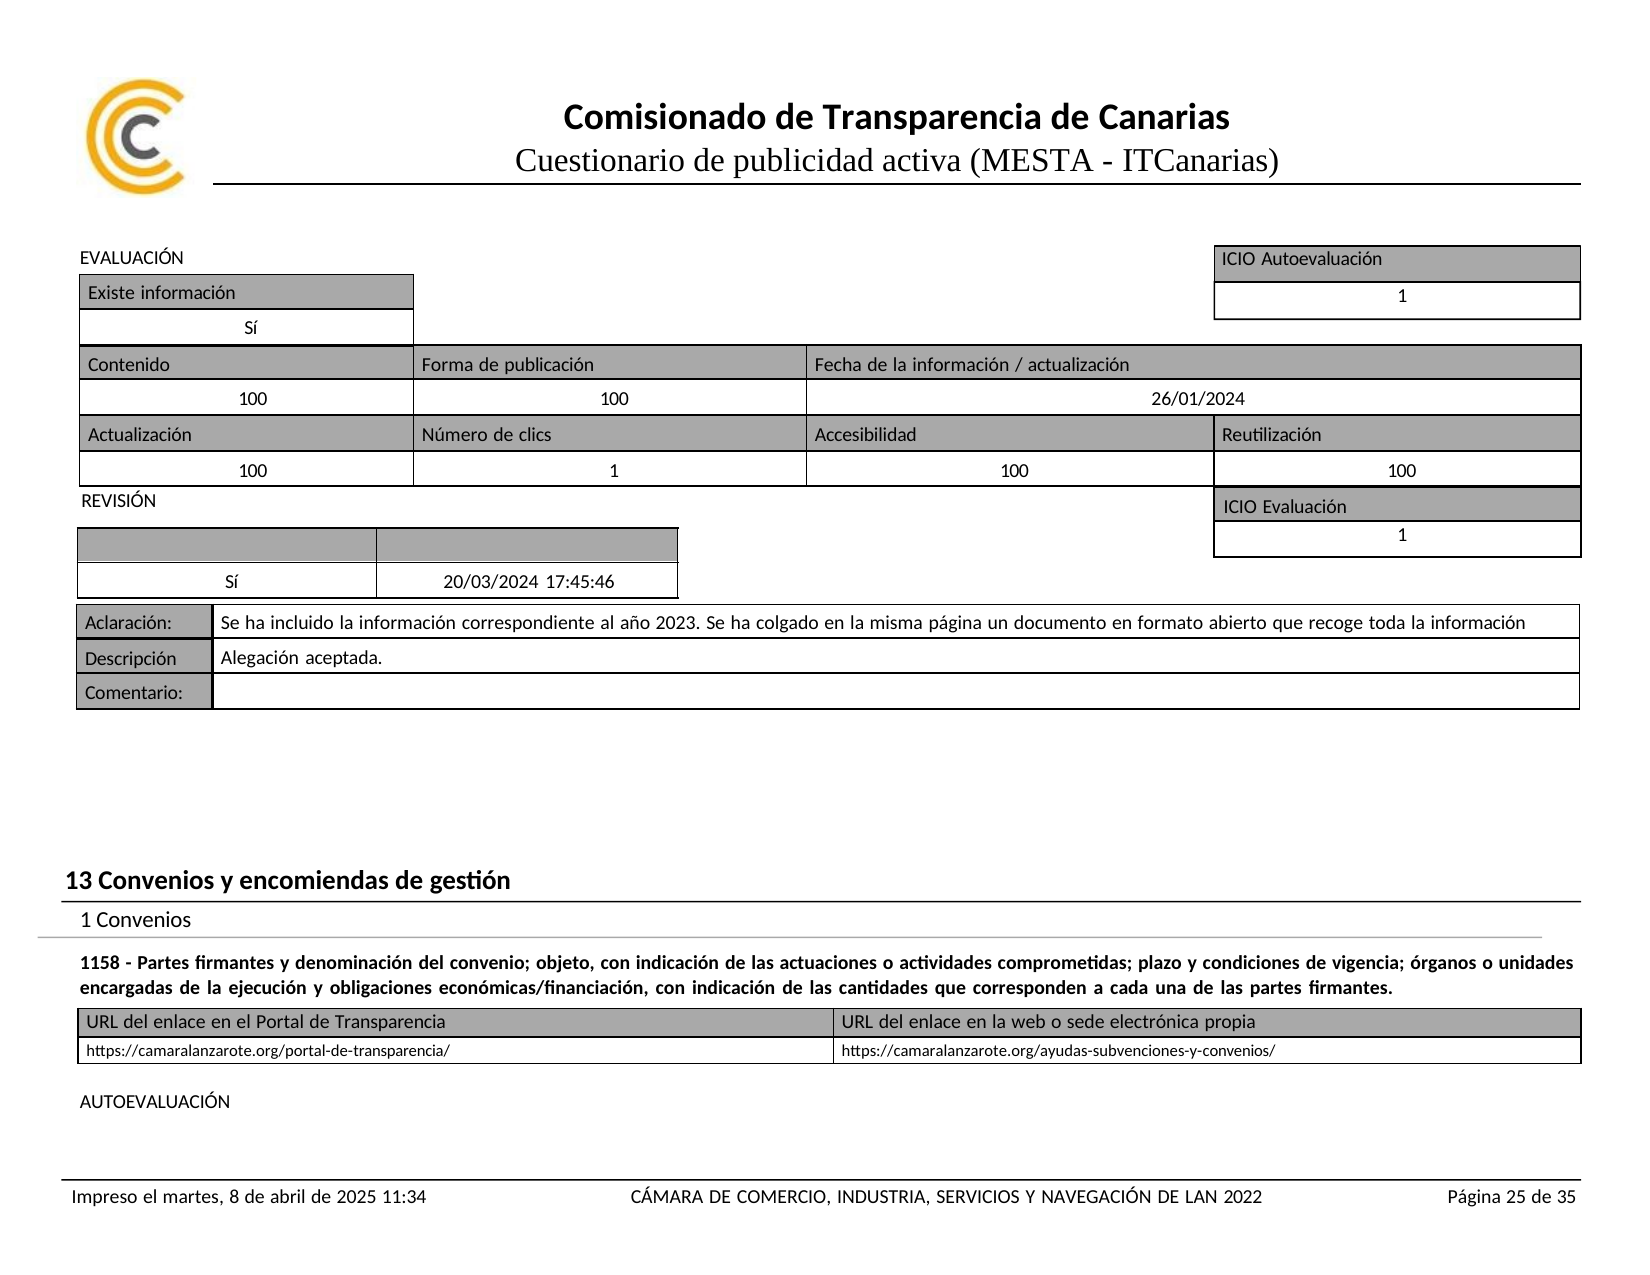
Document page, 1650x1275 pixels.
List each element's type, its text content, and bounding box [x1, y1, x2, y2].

table_cell Fecha de la información / actualización [807, 346, 1580, 378]
subtitle 13 Convenios y encomiendas de gestión [64, 863, 1612, 896]
table_cell Número de clics [414, 416, 806, 450]
text EVALUACIÓN [79, 245, 1214, 269]
table_header [78, 529, 376, 561]
table_cell ICIO Evaluación [1215, 488, 1580, 520]
text AUTOEVALUACIÓN [79, 1090, 1612, 1114]
table_cell 100 [807, 452, 1213, 485]
subtitle 1 Convenios [79, 905, 1612, 933]
table_header URL del enlace en el Portal de Transparencia [79, 1009, 833, 1036]
table_cell Contenido [80, 347, 413, 378]
table_cell Sí [80, 310, 413, 344]
table_cell 100 [80, 380, 413, 414]
table_cell 20/03/2024 17:45:46 [377, 563, 677, 597]
text 1158 - Partes firmantes y denominación del convenio; objeto, con indicación de las actuaciones o actividades comprometidas; plazo y condiciones de vigencia; órganos o unidades encargadas de la ejecución y obligaciones económicas/financiación, con indicación de las cantidades que corresponden a cada una de las partes firmantes. [79, 951, 1612, 999]
text EVALUACIÓN [1581, 245, 1612, 269]
table_cell Forma de publicación [414, 346, 806, 378]
table_cell 100 [414, 380, 806, 414]
table_cell 1 [1215, 522, 1580, 556]
table_header Existe información [80, 275, 413, 308]
text EVALUACIÓN [70, 527, 684, 602]
table_cell Descripción [77, 640, 211, 672]
table_cell 26/01/2024 [807, 380, 1580, 414]
table_cell REVISIÓN Revisado Fecha de revisión [80, 487, 1213, 556]
table_header Se ha incluido la información correspondiente al año 2023. Se ha colgado en la misma página un documento en formato abierto que recoge toda la información [214, 605, 1579, 637]
table_cell Sí [78, 563, 376, 597]
table_cell https://camaralanzarote.org/portal-de-transparencia/ [79, 1038, 833, 1062]
table_cell Actualización [80, 416, 413, 450]
table_header Aclaración: [77, 605, 211, 637]
table_cell https://camaralanzarote.org/ayudas-subvenciones-y-convenios/ [834, 1038, 1580, 1062]
table_cell 1 [414, 452, 806, 485]
table_header 1 [414, 274, 1581, 344]
table_header [377, 529, 677, 561]
table_cell Alegación aceptada. [214, 639, 1579, 672]
table_cell Comentario: [77, 674, 211, 708]
table_cell 100 [80, 452, 413, 485]
table_cell [214, 674, 1579, 708]
table_header URL del enlace en la web o sede electrónica propia [834, 1009, 1580, 1036]
table_cell Accesibilidad [807, 416, 1213, 450]
table_cell Reutilización [1215, 416, 1580, 450]
table_cell 100 [1215, 452, 1580, 485]
